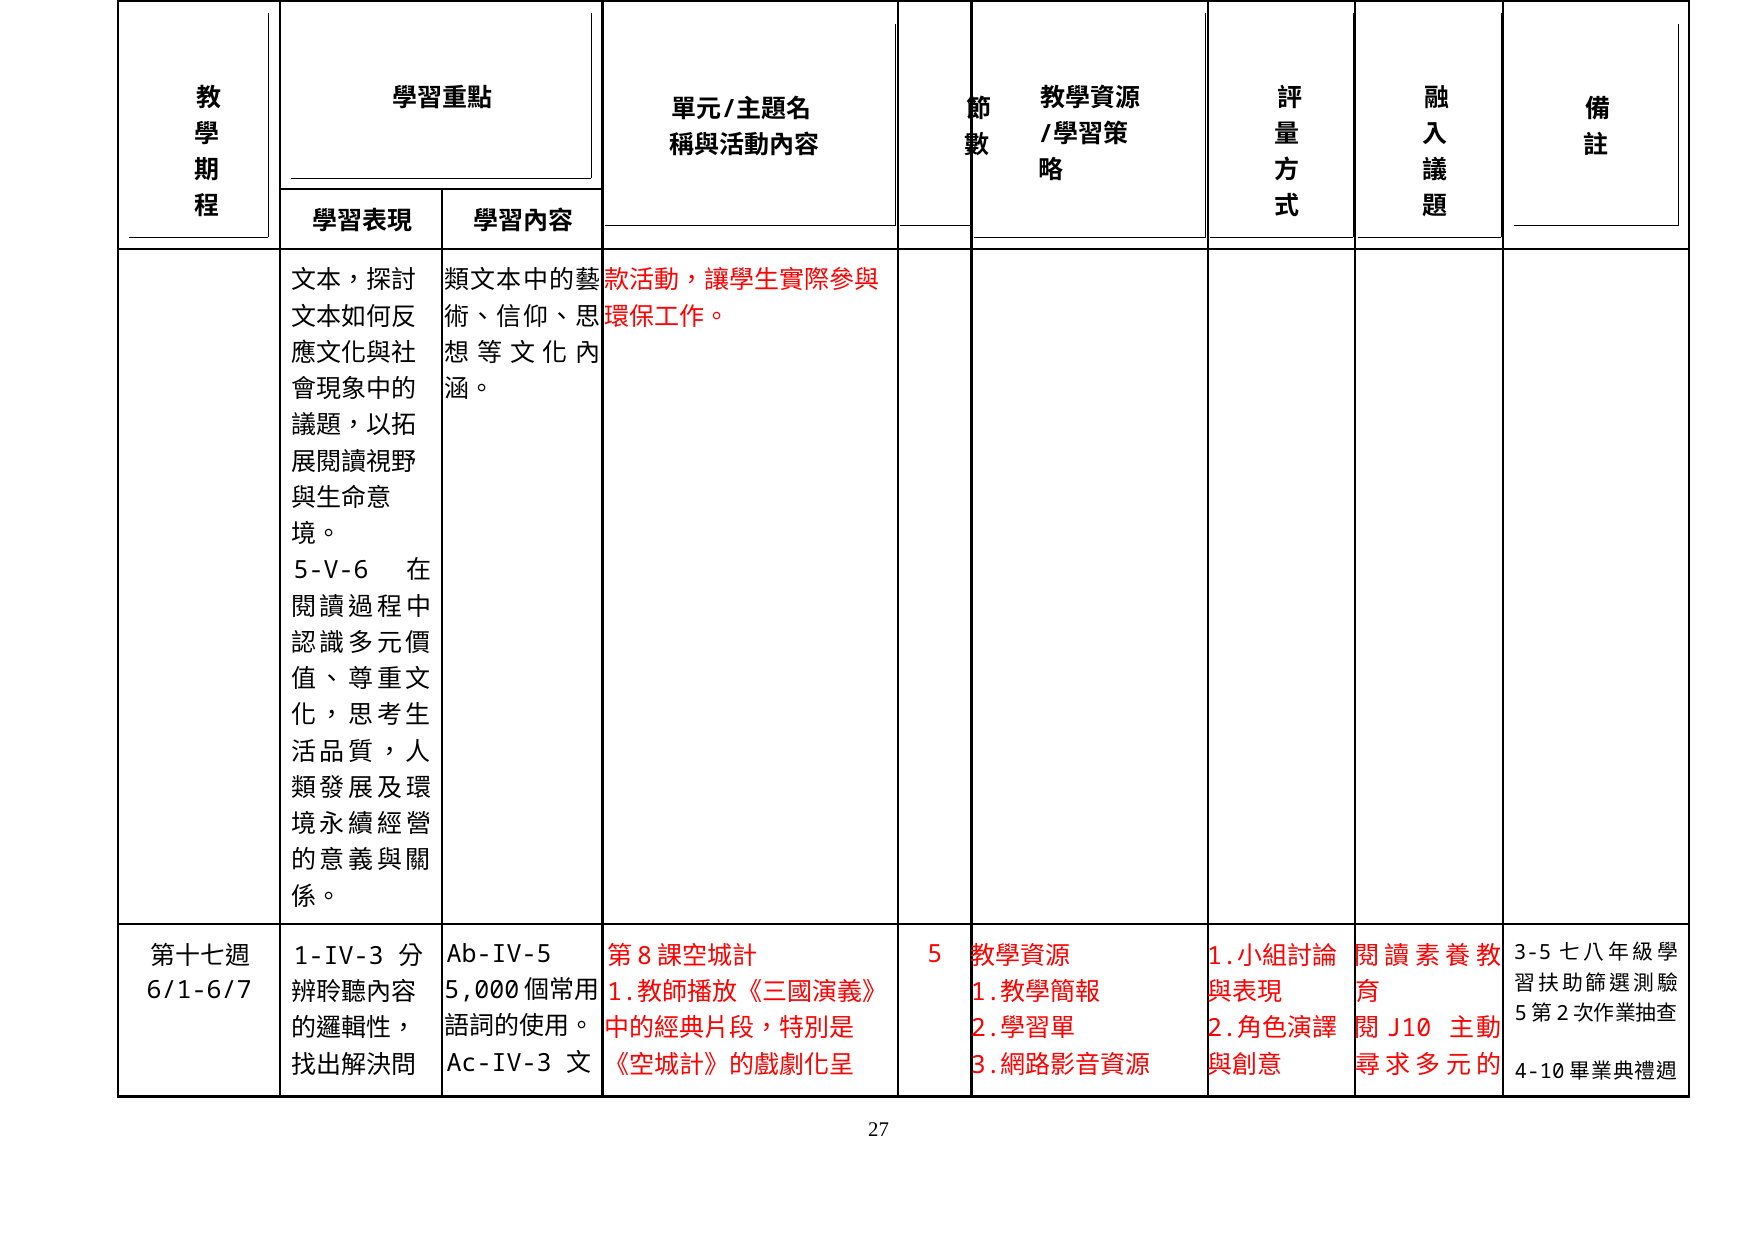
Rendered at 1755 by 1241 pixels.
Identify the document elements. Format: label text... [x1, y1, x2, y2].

table_cell Ab-IV-5 5,000個常用語詞的使用。 Ac-IV-3 文 [443, 925, 601, 1095]
table_header 教學期程 [119, 2, 279, 247]
table_cell 1-IV-3 分辨聆聽內容的邏輯性，找出解決問 [281, 925, 441, 1095]
table_cell 學習表現 [281, 190, 441, 247]
table_cell [973, 250, 1207, 923]
table_header 評量方式 [1209, 2, 1354, 247]
table_cell 文本，探討文本如何反應文化與社會現象中的議題，以拓展閱讀視野與生命意境。 5-V-6 在閱讀過程中認識多元價值、尊重文化，思考生活品質，人類發展及環境永續經營的意義與關係。 [281, 250, 441, 923]
table_cell 款活動，讓學生實際參與環保工作。 [604, 250, 897, 923]
table_header 融入議題 [1356, 2, 1502, 247]
table_header 備註 [1504, 2, 1688, 247]
table_cell [1356, 250, 1502, 923]
table_cell 閱讀素養教育 閱J10 主動尋求多元的 [1356, 925, 1502, 1095]
table_cell [1209, 250, 1354, 923]
table_header 學習重點 [281, 2, 601, 188]
table_cell 3-5七八年級學習扶助篩選測驗 5第2次作業抽查 4-10畢業典禮週 [1504, 925, 1688, 1095]
table_cell 第8課空城計 1.教師播放《三國演義》中的經典片段，特別是《空城計》的戲劇化呈 [604, 925, 897, 1095]
table_header 單元/主題名稱與活動內容 [604, 2, 897, 247]
table_cell [899, 250, 970, 923]
table_cell 5 [899, 925, 970, 1095]
table_header 教學資源/學習策略 [973, 2, 1207, 247]
table_cell [1504, 250, 1688, 923]
table_cell 第十七週6/1-6/7 [119, 925, 279, 1095]
table_cell 學習內容 [443, 190, 601, 247]
table_cell 1.小組討論與表現 2.角色演譯與創意 [1209, 925, 1354, 1095]
table_cell 教學資源 1.教學簡報 2.學習單 3.網路影音資源 [973, 925, 1207, 1095]
table_cell 類文本中的藝術、信仰、思想等文化內涵。 [443, 250, 601, 923]
table_cell [119, 250, 279, 923]
table_header 節數 [899, 2, 970, 247]
